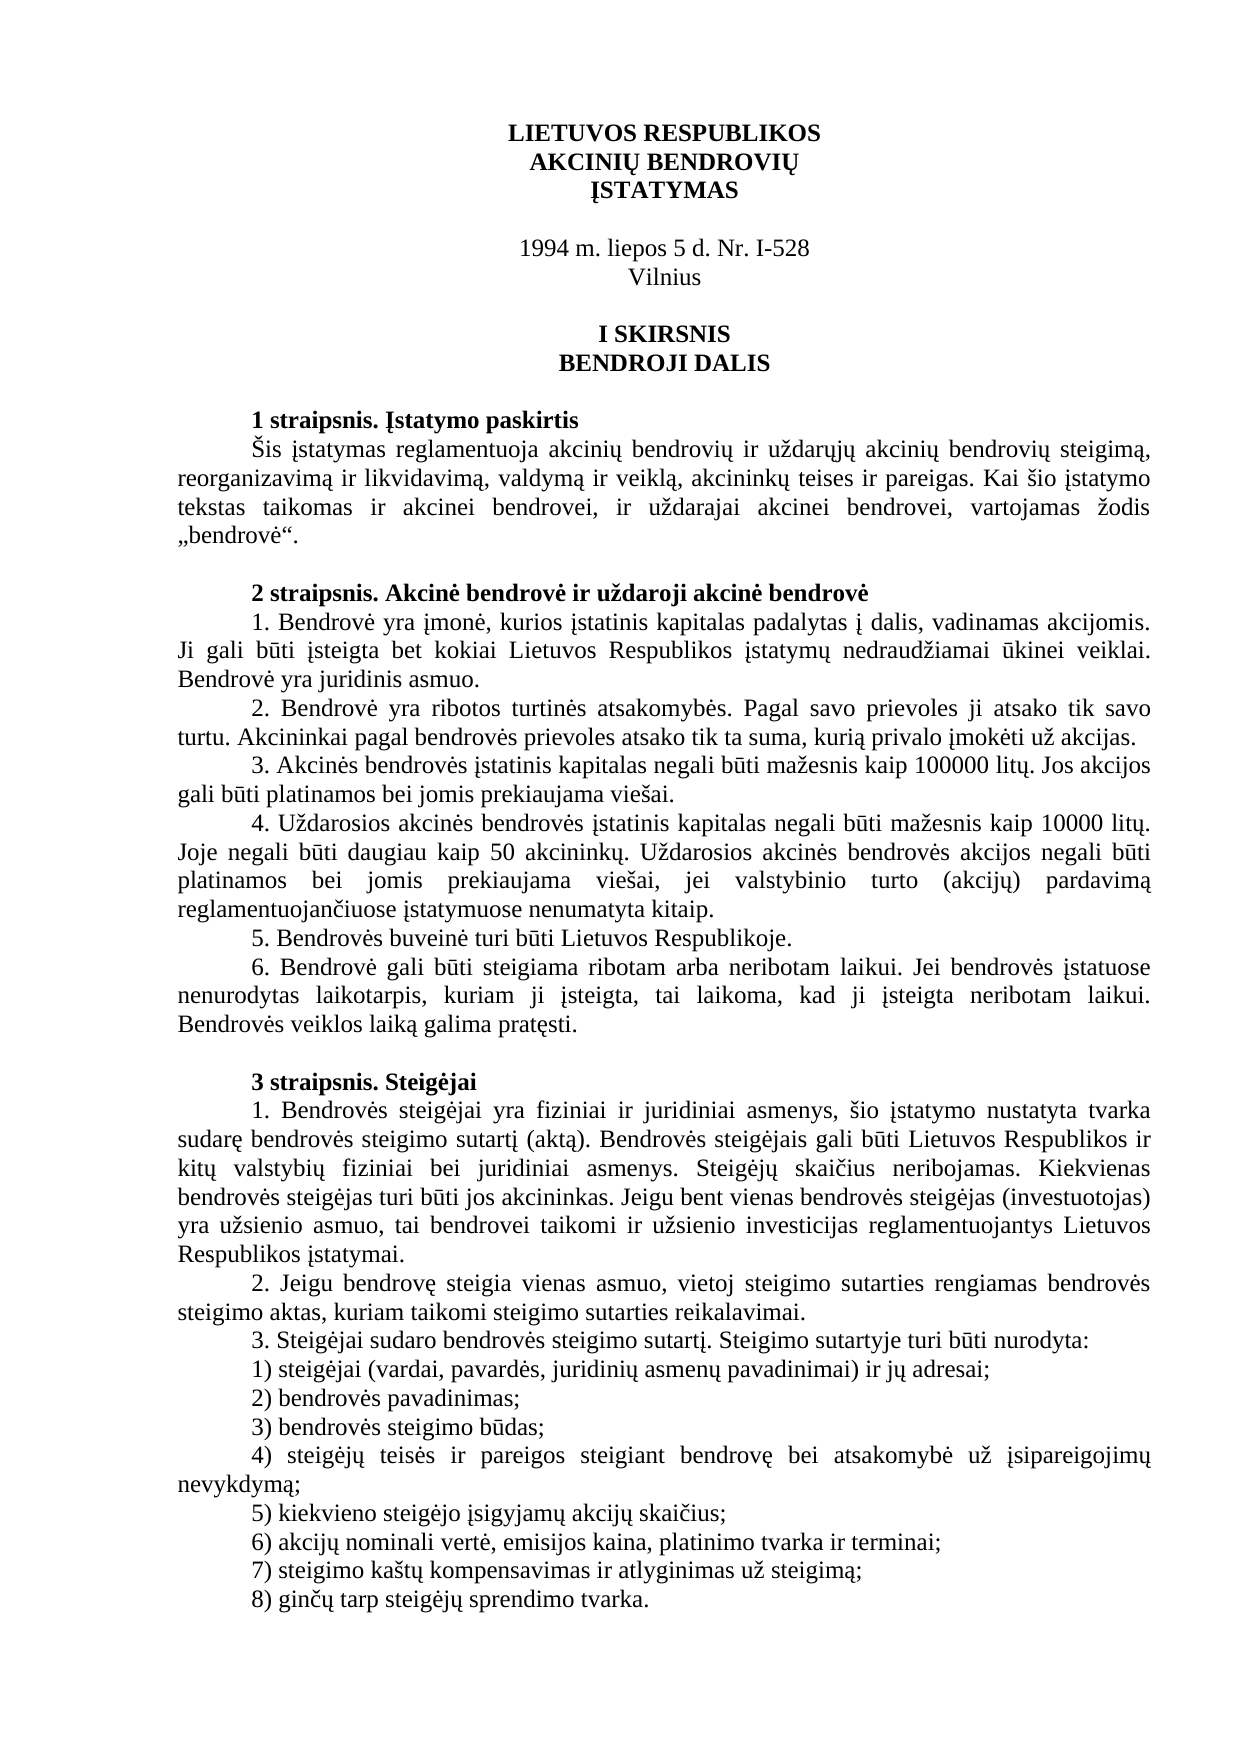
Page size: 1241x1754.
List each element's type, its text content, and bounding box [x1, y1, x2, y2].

text 1 straipsnis. Įstatymo paskirtis [177, 406, 1152, 434]
text BENDROJI DALIS [177, 348, 1152, 377]
text 3. Akcinės bendrovės įstatinis kapitalas negali būti mažesnis kaip 100000 litų. Jos akcijos gali būti platinamos bei jomis prekiaujama viešai. [177, 751, 1152, 808]
text 2. Bendrovė yra ribotos turtinės atsakomybės. Pagal savo prievoles ji atsako tik savo turtu. Akcininkai pagal bendrovės prievoles atsako tik ta suma, kurią privalo įmokėti už akcijas. [177, 693, 1152, 751]
text Šis įstatymas reglamentuoja akcinių bendrovių ir uždarųjų akcinių bendrovių steigimą, reorganizavimą ir likvidavimą, valdymą ir veiklą, akcininkų teises ir pareigas. Kai šio įstatymo tekstas taikomas ir akcinei bendrovei, ir uždarajai akcinei bendrovei, vartojamas žodis „bendrovė“. [177, 434, 1152, 549]
text 4) steigėjų teisės ir pareigos steigiant bendrovę bei atsakomybė už įsipareigojimų nevykdymą; [177, 1441, 1152, 1498]
text 6. Bendrovė gali būti steigiama ribotam arba neribotam laikui. Jei bendrovės įstatuose nenurodytas laikotarpis, kuriam ji įsteigta, tai laikoma, kad ji įsteigta neribotam laikui. Bendrovės veiklos laiką galima pratęsti. [177, 952, 1152, 1038]
text 5. Bendrovės buveinė turi būti Lietuvos Respublikoje. [177, 923, 1152, 952]
text 3 straipsnis. Steigėjai [177, 1067, 1152, 1096]
text I SKIRSNIS [177, 319, 1152, 348]
text LIETUVOS RESPUBLIKOS [177, 118, 1152, 147]
text 2. Jeigu bendrovę steigia vienas asmuo, vietoj steigimo sutarties rengiamas bendrovės steigimo aktas, kuriam taikomi steigimo sutarties reikalavimai. [177, 1268, 1152, 1326]
text 1) steigėjai (vardai, pavardės, juridinių asmenų pavadinimai) ir jų adresai; [177, 1354, 1152, 1383]
text 6) akcijų nominali vertė, emisijos kaina, platinimo tvarka ir terminai; [177, 1527, 1152, 1556]
text 2 straipsnis. Akcinė bendrovė ir uždaroji akcinė bendrovė [177, 578, 1152, 607]
text 8) ginčų tarp steigėjų sprendimo tvarka. [177, 1584, 1152, 1613]
text 4. Uždarosios akcinės bendrovės įstatinis kapitalas negali būti mažesnis kaip 10000 litų. Joje negali būti daugiau kaip 50 akcininkų. Uždarosios akcinės bendrovės akcijos negali būti platinamos bei jomis prekiaujama viešai, jei valstybinio turto (akcijų) pardavimą reglamentuojančiuose įstatymuose nenumatyta kitaip. [177, 808, 1152, 923]
text ĮSTATYMAS [177, 176, 1152, 204]
text Vilnius [177, 262, 1152, 291]
text 7) steigimo kaštų kompensavimas ir atlyginimas už steigimą; [177, 1556, 1152, 1584]
text 3. Steigėjai sudaro bendrovės steigimo sutartį. Steigimo sutartyje turi būti nurodyta: [177, 1326, 1152, 1354]
text AKCINIŲ BENDROVIŲ [177, 147, 1152, 176]
text 1994 m. liepos 5 d. Nr. I-528 [177, 233, 1152, 262]
text 5) kiekvieno steigėjo įsigyjamų akcijų skaičius; [177, 1498, 1152, 1527]
text 3) bendrovės steigimo būdas; [177, 1412, 1152, 1441]
text 1. Bendrovė yra įmonė, kurios įstatinis kapitalas padalytas į dalis, vadinamas akcijomis. Ji gali būti įsteigta bet kokiai Lietuvos Respublikos įstatymų nedraudžiamai ūkinei veiklai. Bendrovė yra juridinis asmuo. [177, 607, 1152, 693]
text 1. Bendrovės steigėjai yra fiziniai ir juridiniai asmenys, šio įstatymo nustatyta tvarka sudarę bendrovės steigimo sutartį (aktą). Bendrovės steigėjais gali būti Lietuvos Respublikos ir kitų valstybių fiziniai bei juridiniai asmenys. Steigėjų skaičius neribojamas. Kiekvienas bendrovės steigėjas turi būti jos akcininkas. Jeigu bent vienas bendrovės steigėjas (investuotojas) yra užsienio asmuo, tai bendrovei taikomi ir užsienio investicijas reglamentuojantys Lietuvos Respublikos įstatymai. [177, 1096, 1152, 1268]
text 2) bendrovės pavadinimas; [177, 1383, 1152, 1412]
